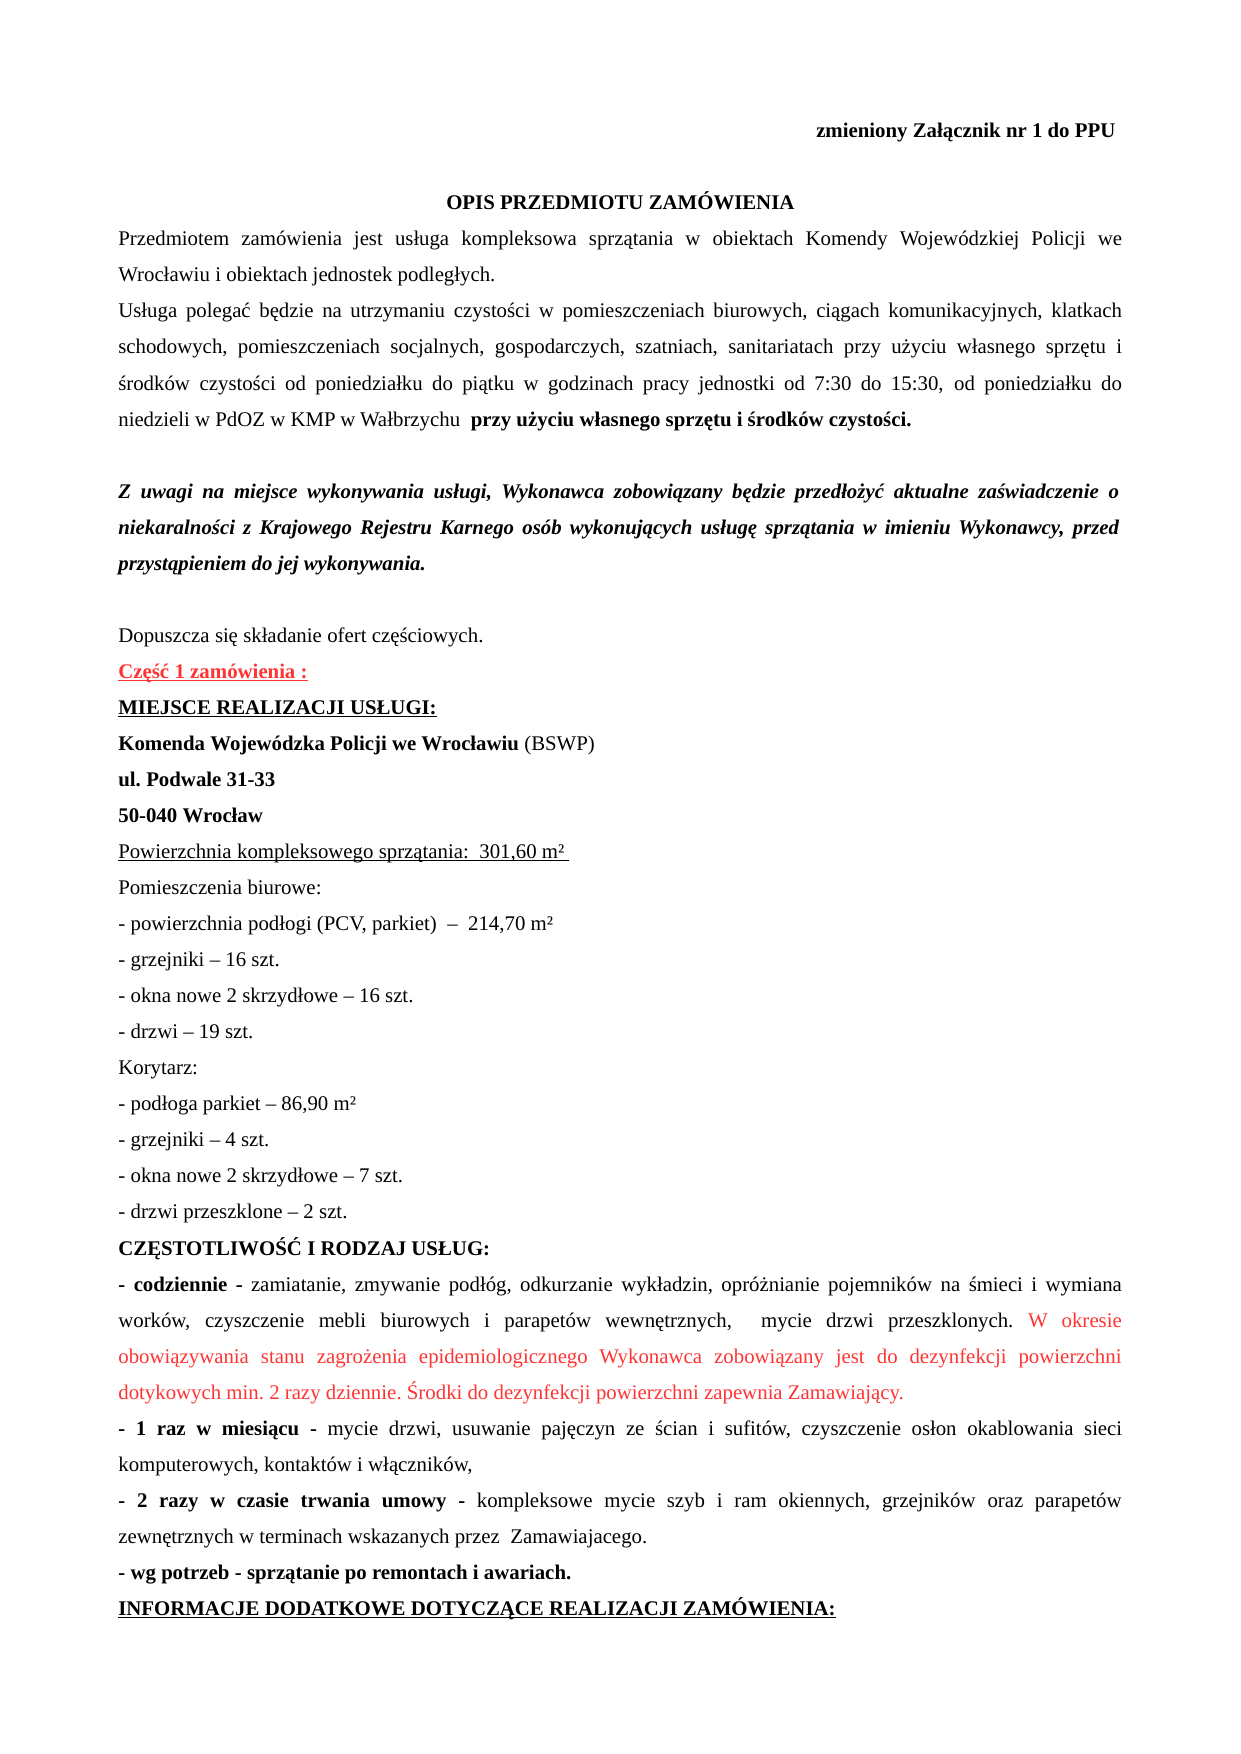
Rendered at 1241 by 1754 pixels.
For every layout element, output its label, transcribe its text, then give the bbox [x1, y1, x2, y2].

text INFORMACJE DODATKOWE DOTYCZĄCE REALIZACJI ZAMÓWIENIA: [118, 1596, 1122, 1620]
text Dopuszcza się składanie ofert częściowych. [118, 623, 1122, 647]
text Pomieszczenia biurowe: [118, 875, 1122, 899]
text - wg potrzeb - sprzątanie po remontach i awariach. [118, 1560, 1122, 1584]
text - drzwi przeszklone – 2 szt. [118, 1199, 1122, 1223]
text - okna nowe 2 skrzydłowe – 7 szt. [118, 1163, 1122, 1187]
text - 1 raz w miesiącu - mycie drzwi, usuwanie pajęczyn ze ścian i sufitów, czyszczenie osłon okablowania sieci komputerowych, kontaktów i włączników, [118, 1416, 1122, 1476]
text Korytarz: [118, 1055, 1122, 1079]
text CZĘSTOTLIWOŚĆ I RODZAJ USŁUG: [118, 1235, 1122, 1259]
text - drzwi – 19 szt. [118, 1019, 1122, 1043]
text ul. Podwale 31-33 [118, 767, 1122, 791]
text - grzejniki – 4 szt. [118, 1127, 1122, 1151]
text zmieniony Załącznik nr 1 do PPU [118, 118, 1122, 142]
text OPIS PRZEDMIOTU ZAMÓWIENIA [118, 190, 1122, 214]
text - okna nowe 2 skrzydłowe – 16 szt. [118, 983, 1122, 1007]
text Komenda Wojewódzka Policji we Wrocławiu (BSWP) [118, 731, 1122, 755]
text - powierzchnia podłogi (PCV, parkiet) – 214,70 m² [118, 911, 1122, 935]
text Usługa polegać będzie na utrzymaniu czystości w pomieszczeniach biurowych, ciągach komunikacyjnych, klatkach schodowych, pomieszczeniach socjalnych, gospodarczych, szatniach, sanitariatach przy użyciu własnego sprzętu i środków czystości od poniedziałku do piątku w godzinach pracy jednostki od 7:30 do 15:30, od poniedziałku do niedzieli w PdOZ w KMP w Wałbrzychu przy użyciu własnego sprzętu i środków czystości. [118, 298, 1122, 431]
text Powierzchnia kompleksowego sprzątania: 301,60 m² [118, 839, 1122, 863]
text MIEJSCE REALIZACJI USŁUGI: [118, 695, 1122, 719]
text - codziennie - zamiatanie, zmywanie podłóg, odkurzanie wykładzin, opróżnianie pojemników na śmieci i wymiana worków, czyszczenie mebli biurowych i parapetów wewnętrznych, mycie drzwi przeszklonych. W okresie obowiązywania stanu zagrożenia epidemiologicznego Wykonawca zobowiązany jest do dezynfekcji powierzchni dotykowych min. 2 razy dziennie. Środki do dezynfekcji powierzchni zapewnia Zamawiający. [118, 1271, 1122, 1404]
text Część 1 zamówienia : [118, 659, 1122, 683]
text - podłoga parkiet – 86,90 m² [118, 1091, 1122, 1115]
text - 2 razy w czasie trwania umowy - kompleksowe mycie szyb i ram okiennych, grzejników oraz parapetów zewnętrznych w terminach wskazanych przez Zamawiajacego. [118, 1488, 1122, 1548]
text 50-040 Wrocław [118, 803, 1122, 827]
text Przedmiotem zamówienia jest usługa kompleksowa sprzątania w obiektach Komendy Wojewódzkiej Policji we Wrocławiu i obiektach jednostek podległych. [118, 226, 1122, 286]
text Z uwagi na miejsce wykonywania usługi, Wykonawca zobowiązany będzie przedłożyć aktualne zaświadczenie o niekaralności z Krajowego Rejestru Karnego osób wykonujących usługę sprzątania w imieniu Wykonawcy, przed przystąpieniem do jej wykonywania. [118, 478, 1122, 575]
text - grzejniki – 16 szt. [118, 947, 1122, 971]
